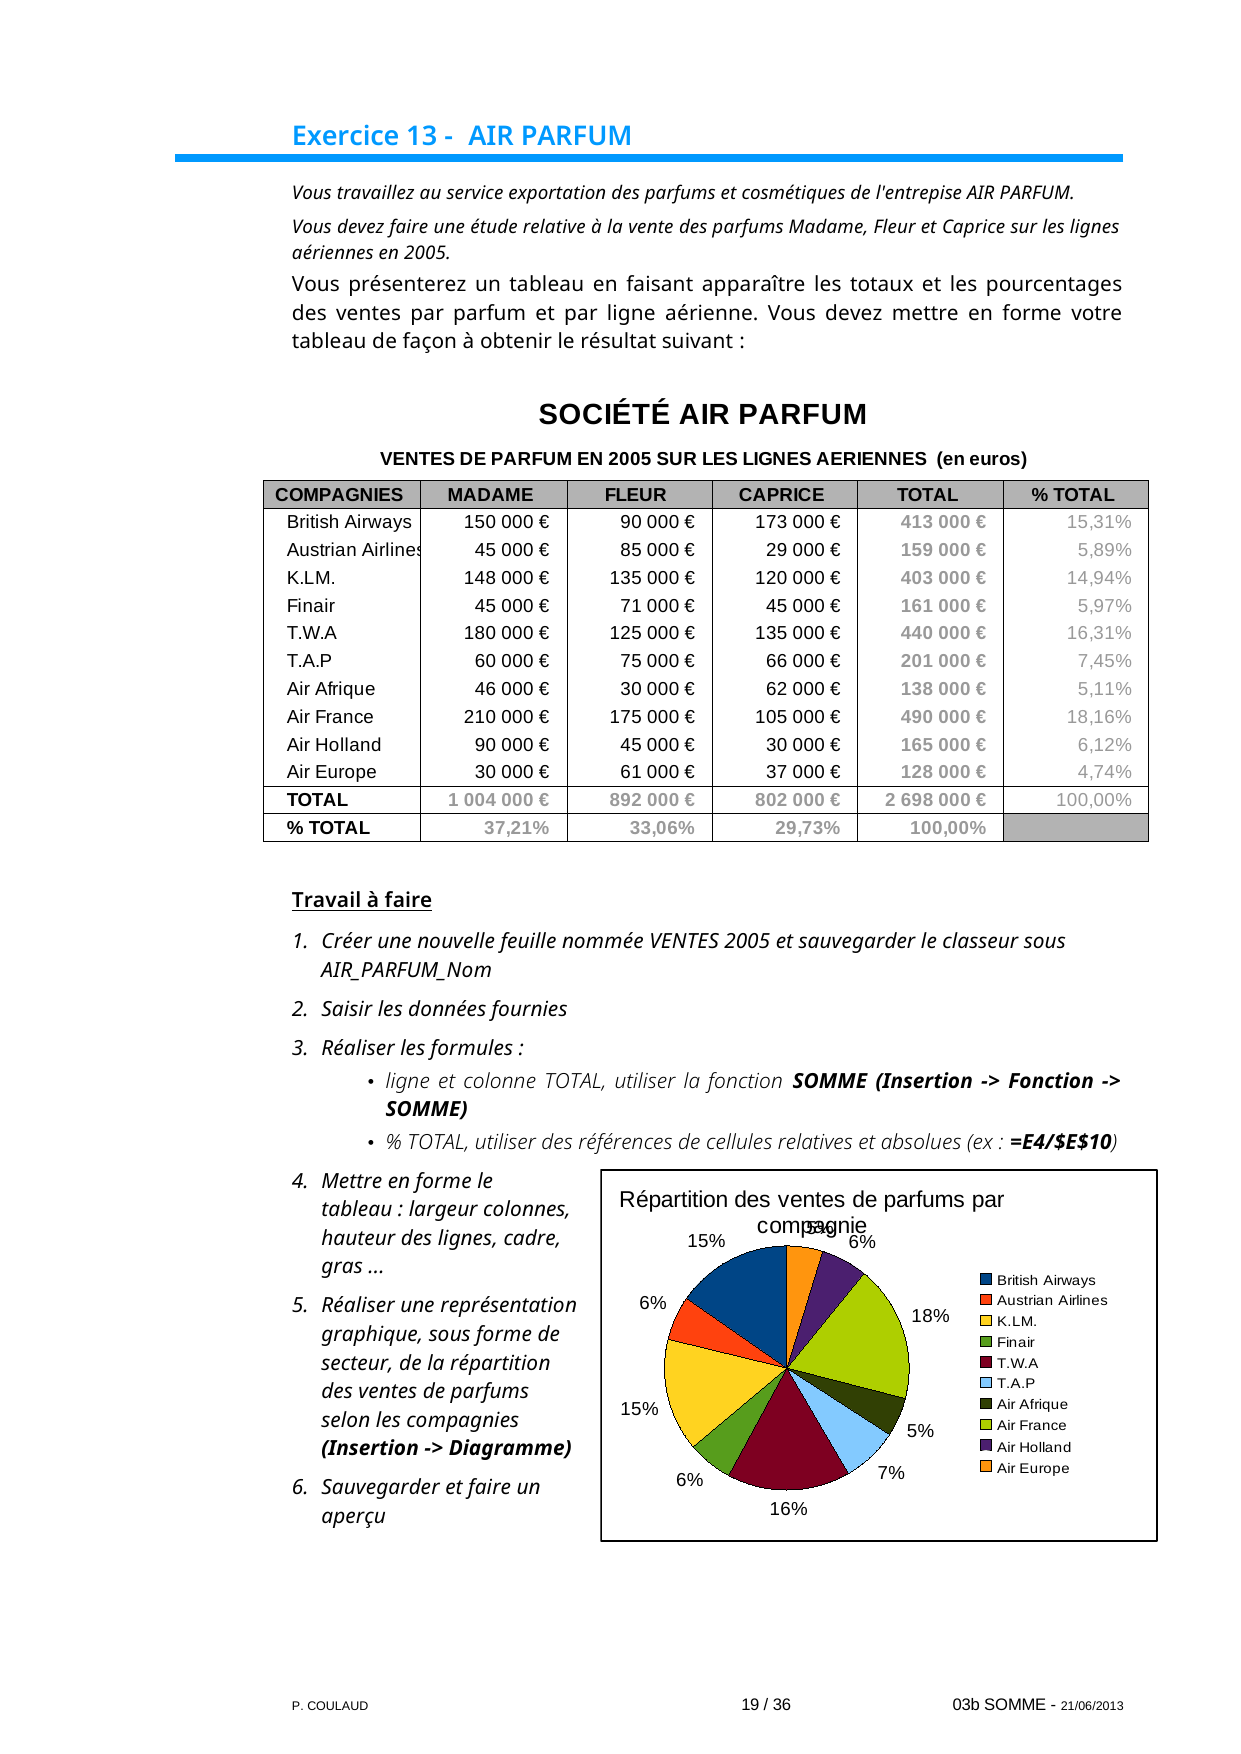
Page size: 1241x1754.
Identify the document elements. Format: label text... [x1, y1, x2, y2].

list Saisir les données fournies [292, 994, 1123, 1022]
list ligne et colonne TOTAL, utiliser la fonction SOMME (Insertion -> Fonction -> SOMME) [368, 1066, 1123, 1123]
list Créer une nouvelle feuille nommée VENTES 2005 et sauvegarder le classeur sous AIR_PARFUM_Nom [292, 926, 1123, 983]
list Mettre en forme le tableau : largeur colonnes, hauteur des lignes, cadre, gras ... [292, 1166, 1123, 1280]
list Réaliser une représentation graphique, sous forme de secteur, de la répartition des ventes de parfums selon les compagnies (Insertion -> Diagramme) [292, 1290, 600, 1462]
subtitle Travail à faire [292, 885, 1123, 914]
text Vous devez faire une étude relative à la vente des parfums Madame, Fleur et Caprice sur les lignes aériennes en 2005. [292, 213, 1123, 265]
text Vous travaillez au service exportation des parfums et cosmétiques de l'entrepise AIR PARFUM. [292, 179, 1123, 205]
list Sauvegarder et faire un aperçu [292, 1472, 600, 1529]
list % TOTAL, utiliser des références de cellules relatives et absolues (ex : =E4/$E$10) [368, 1127, 1123, 1155]
text Vous présenterez un tableau en faisant apparaître les totaux et les pourcentages des ventes par parfum et par ligne aérienne. Vous devez mettre en forme votre tableau de façon à obtenir le résultat suivant : [292, 269, 1123, 355]
subtitle AIR PARFUM [175, 117, 1123, 154]
list Réaliser les formules : [292, 1033, 1123, 1061]
